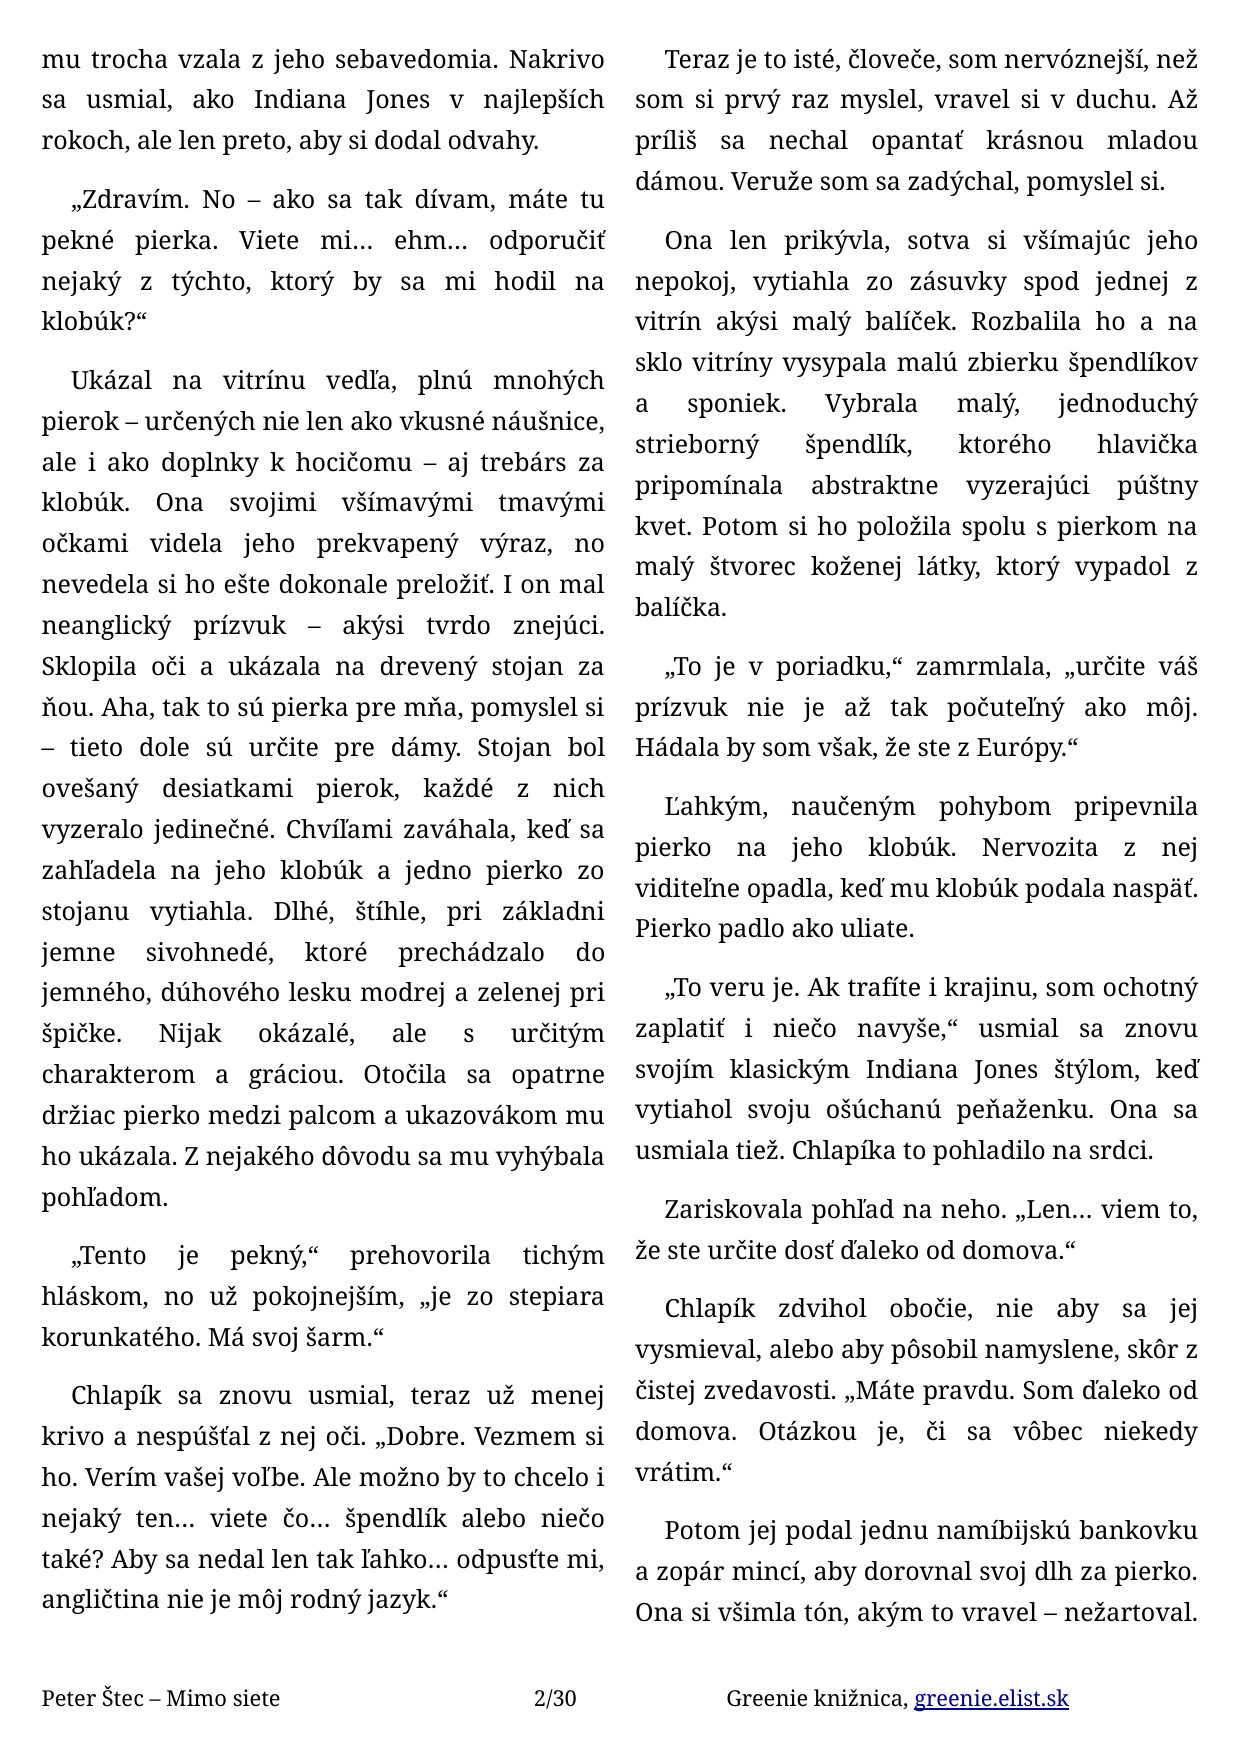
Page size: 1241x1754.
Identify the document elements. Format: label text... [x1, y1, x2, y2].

text mu trocha vzala z jeho sebavedomia. Nakrivo sa usmial, ako Indiana Jones v najlepších rokoch, ale len preto, aby si dodal odvahy. [41, 41, 605, 157]
text Chlapík zdvihol obočie, nie aby sa jej vysmieval, alebo aby pôsobil namyslene, skôr z čistej zvedavosti. „Máte pravdu. Som ďaleko od domova. Otázkou je, či sa vôbec niekedy vrátim.“ [635, 1291, 1199, 1488]
text Zariskovala pohľad na neho. „Len… viem to, že ste určite dosť ďaleko od domova.“ [635, 1192, 1199, 1266]
text „To je v poriadku,“ zamrmlala, „určite váš prízvuk nie je až tak počuteľný ako môj. Hádala by som však, že ste z Európy.“ [635, 648, 1199, 764]
text Teraz je to isté, človeče, som nervóznejší, než som si prvý raz myslel, vravel si v duchu. Až príliš sa nechal opantať krásnou mladou dámou. Veruže som sa zadýchal, pomyslel si. [635, 41, 1199, 198]
text „To veru je. Ak trafíte i krajinu, som ochotný zaplatiť i niečo navyše,“ usmial sa znovu svojím klasickým Indiana Jones štýlom, keď vytiahol svoju ošúchanú peňaženku. Ona sa usmiala tiež. Chlapíka to pohladilo na srdci. [635, 970, 1199, 1167]
text Chlapík sa znovu usmial, teraz už menej krivo a nespúšťal z nej oči. „Dobre. Vezmem si ho. Verím vašej voľbe. Ale možno by to chcelo i nejaký ten… viete čo… špendlík alebo niečo také? Aby sa nedal len tak ľahko… odpusťte mi, angličtina nie je môj rodný jazyk.“ [41, 1378, 605, 1616]
text Ona len prikývla, sotva si všímajúc jeho nepokoj, vytiahla zo zásuvky spod jednej z vitrín akýsi malý balíček. Rozbalila ho a na sklo vitríny vysypala malú zbierku špendlíkov a sponiek. Vybrala malý, jednoduchý strieborný špendlík, ktorého hlavička pripomínala abstraktne vyzerajúci púštny kvet. Potom si ho položila spolu s pierkom na malý štvorec koženej látky, ktorý vypadol z balíčka. [635, 222, 1199, 624]
text „Tento je pekný,“ prehovorila tichým hláskom, no už pokojnejším, „je zo stepiara korunkatého. Má svoj šarm.“ [41, 1238, 605, 1353]
text „Zdravím. No – ako sa tak dívam, máte tu pekné pierka. Viete mi… ehm… odporučiť nejaký z týchto, ktorý by sa mi hodil na klobúk?“ [41, 182, 605, 338]
text Potom jej podal jednu namíbijskú bankovku a zopár mincí, aby dorovnal svoj dlh za pierko. Ona si všimla tón, akým to vravel – nežartoval. [635, 1513, 1199, 1628]
text Ukázal na vitrínu vedľa, plnú mnohých pierok – určených nie len ako vkusné náušnice, ale i ako doplnky k hocičomu – aj trebárs za klobúk. Ona svojimi všímavými tmavými očkami videla jeho prekvapený výraz, no nevedela si ho ešte dokonale preložiť. I on mal neanglický prízvuk – akýsi tvrdo znejúci. Sklopila oči a ukázala na drevený stojan za ňou. Aha, tak to sú pierka pre mňa, pomyslel si – tieto dole sú určite pre dámy. Stojan bol ovešaný desiatkami pierok, každé z nich vyzeralo jedinečné. Chvíľami zaváhala, keď sa zahľadela na jeho klobúk a jedno pierko zo stojanu vytiahla. Dlhé, štíhle, pri základni jemne sivohnedé, ktoré prechádzalo do jemného, dúhového lesku modrej a zelenej pri špičke. Nijak okázalé, ale s určitým charakterom a gráciou. Otočila sa opatrne držiac pierko medzi palcom a ukazovákom mu ho ukázala. Z nejakého dôvodu sa mu vyhýbala pohľadom. [41, 363, 605, 1213]
text Ľahkým, naučeným pohybom pripevnila pierko na jeho klobúk. Nervozita z nej viditeľne opadla, keď mu klobúk podala naspäť. Pierko padlo ako uliate. [635, 789, 1199, 945]
